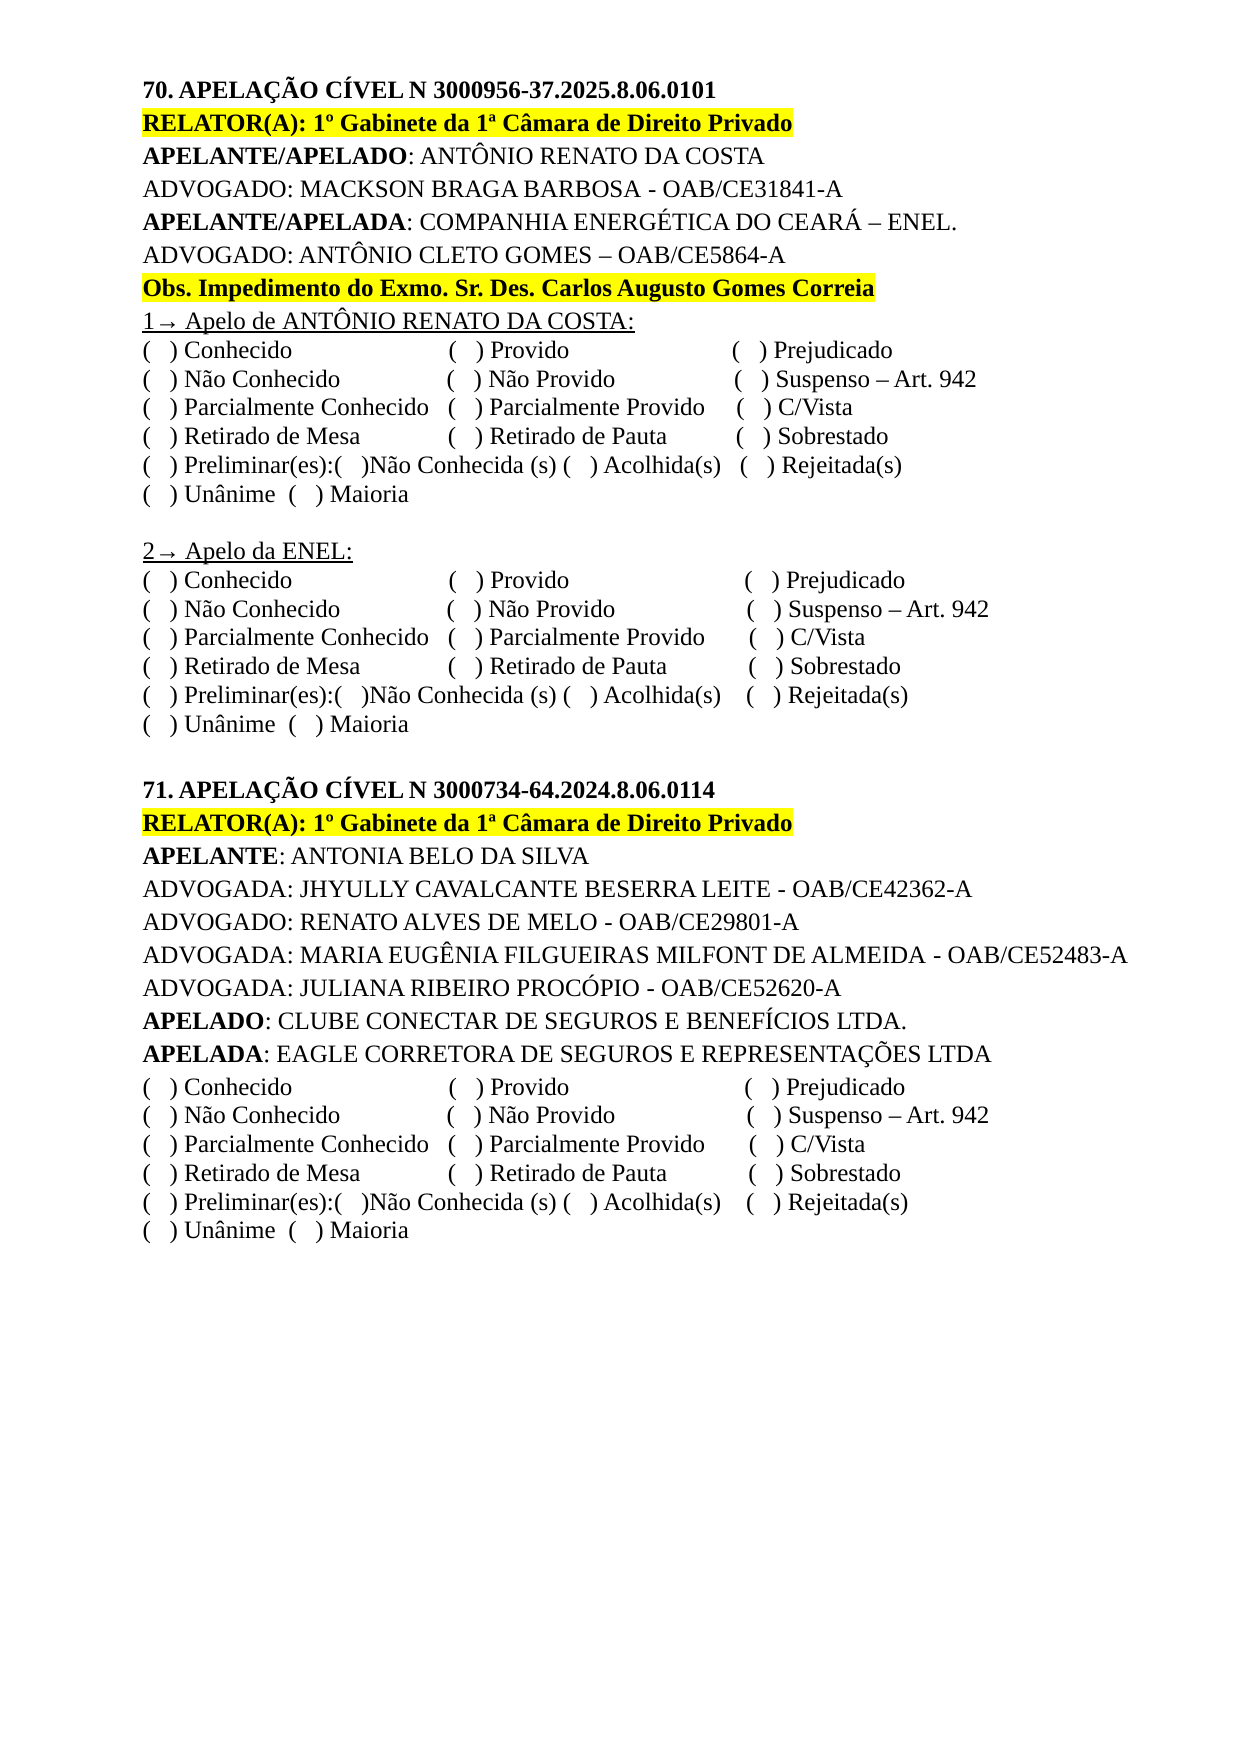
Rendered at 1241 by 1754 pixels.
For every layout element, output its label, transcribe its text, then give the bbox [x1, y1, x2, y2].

text ( ) Não Conhecido ( ) Não Provido ( ) Suspenso – Art. 942 [142, 1101, 1158, 1129]
text ( ) Preliminar(es):( )Não Conhecida (s) ( ) Acolhida(s) ( ) Rejeitada(s) [142, 1187, 1158, 1216]
text ( ) Conhecido ( ) Provido ( ) Prejudicado [142, 335, 1141, 364]
text 70. APELAÇÃO CÍVEL N 3000956-37.2025.8.06.0101 RELATOR(A): 1º Gabinete da 1ª Câmara de Direito Privado APELANTE/APELADO: ANTÔNIO RENATO DA COSTA ADVOGADO: MACKSON BRAGA BARBOSA - OAB/CE31841-A APELANTE/APELADA: COMPANHIA ENERGÉTICA DO CEARÁ – ENEL. ADVOGADO: ANTÔNIO CLETO GOMES – OAB/CE5864-A [142, 75, 1188, 269]
text ( ) Preliminar(es):( )Não Conhecida (s) ( ) Acolhida(s) ( ) Rejeitada(s) [142, 680, 1158, 709]
text ( ) Unânime ( ) Maioria 71. APELAÇÃO CÍVEL N 3000734-64.2024.8.06.0114 RELATOR(A): 1º Gabinete da 1ª Câmara de Direito Privado APELANTE: ANTONIA BELO DA SILVA ADVOGADA: JHYULLY CAVALCANTE BESERRA LEITE - OAB/CE42362-A ADVOGADO: RENATO ALVES DE MELO - OAB/CE29801-A ADVOGADA: MARIA EUGÊNIA FILGUEIRAS MILFONT DE ALMEIDA - OAB/CE52483-A ADVOGADA: JULIANA RIBEIRO PROCÓPIO - OAB/CE52620-A APELADO: CLUBE CONECTAR DE SEGUROS E BENEFÍCIOS LTDA. APELADA: EAGLE CORRETORA DE SEGUROS E REPRESENTAÇÕES LTDA [142, 709, 1188, 1068]
text Obs. Impedimento do Exmo. Sr. Des. Carlos Augusto Gomes Correia [142, 273, 1188, 302]
text ( ) Conhecido ( ) Provido ( ) Prejudicado [142, 565, 1141, 594]
text ( ) Retirado de Mesa ( ) Retirado de Pauta ( ) Sobrestado [142, 421, 1158, 450]
text ( ) Não Conhecido ( ) Não Provido ( ) Suspenso – Art. 942 [142, 594, 1158, 622]
text ( ) Parcialmente Conhecido ( ) Parcialmente Provido ( ) C/Vista [142, 392, 1158, 421]
text ( ) Não Conhecido ( ) Não Provido ( ) Suspenso – Art. 942 [142, 364, 1158, 392]
text ( ) Conhecido ( ) Provido ( ) Prejudicado [142, 1072, 1141, 1101]
text ( ) Unânime ( ) Maioria [142, 1216, 1188, 1310]
text ( ) Parcialmente Conhecido ( ) Parcialmente Provido ( ) C/Vista [142, 622, 1158, 651]
text ( ) Preliminar(es):( )Não Conhecida (s) ( ) Acolhida(s) ( ) Rejeitada(s) [142, 450, 1158, 479]
text ( ) Unânime ( ) Maioria [142, 479, 1158, 507]
text ( ) Parcialmente Conhecido ( ) Parcialmente Provido ( ) C/Vista [142, 1129, 1158, 1158]
text ( ) Retirado de Mesa ( ) Retirado de Pauta ( ) Sobrestado [142, 1158, 1158, 1187]
text 2→ Apelo da ENEL: [142, 536, 1141, 565]
text 1→ Apelo de ANTÔNIO RENATO DA COSTA: [142, 306, 1141, 335]
text ( ) Retirado de Mesa ( ) Retirado de Pauta ( ) Sobrestado [142, 651, 1158, 680]
